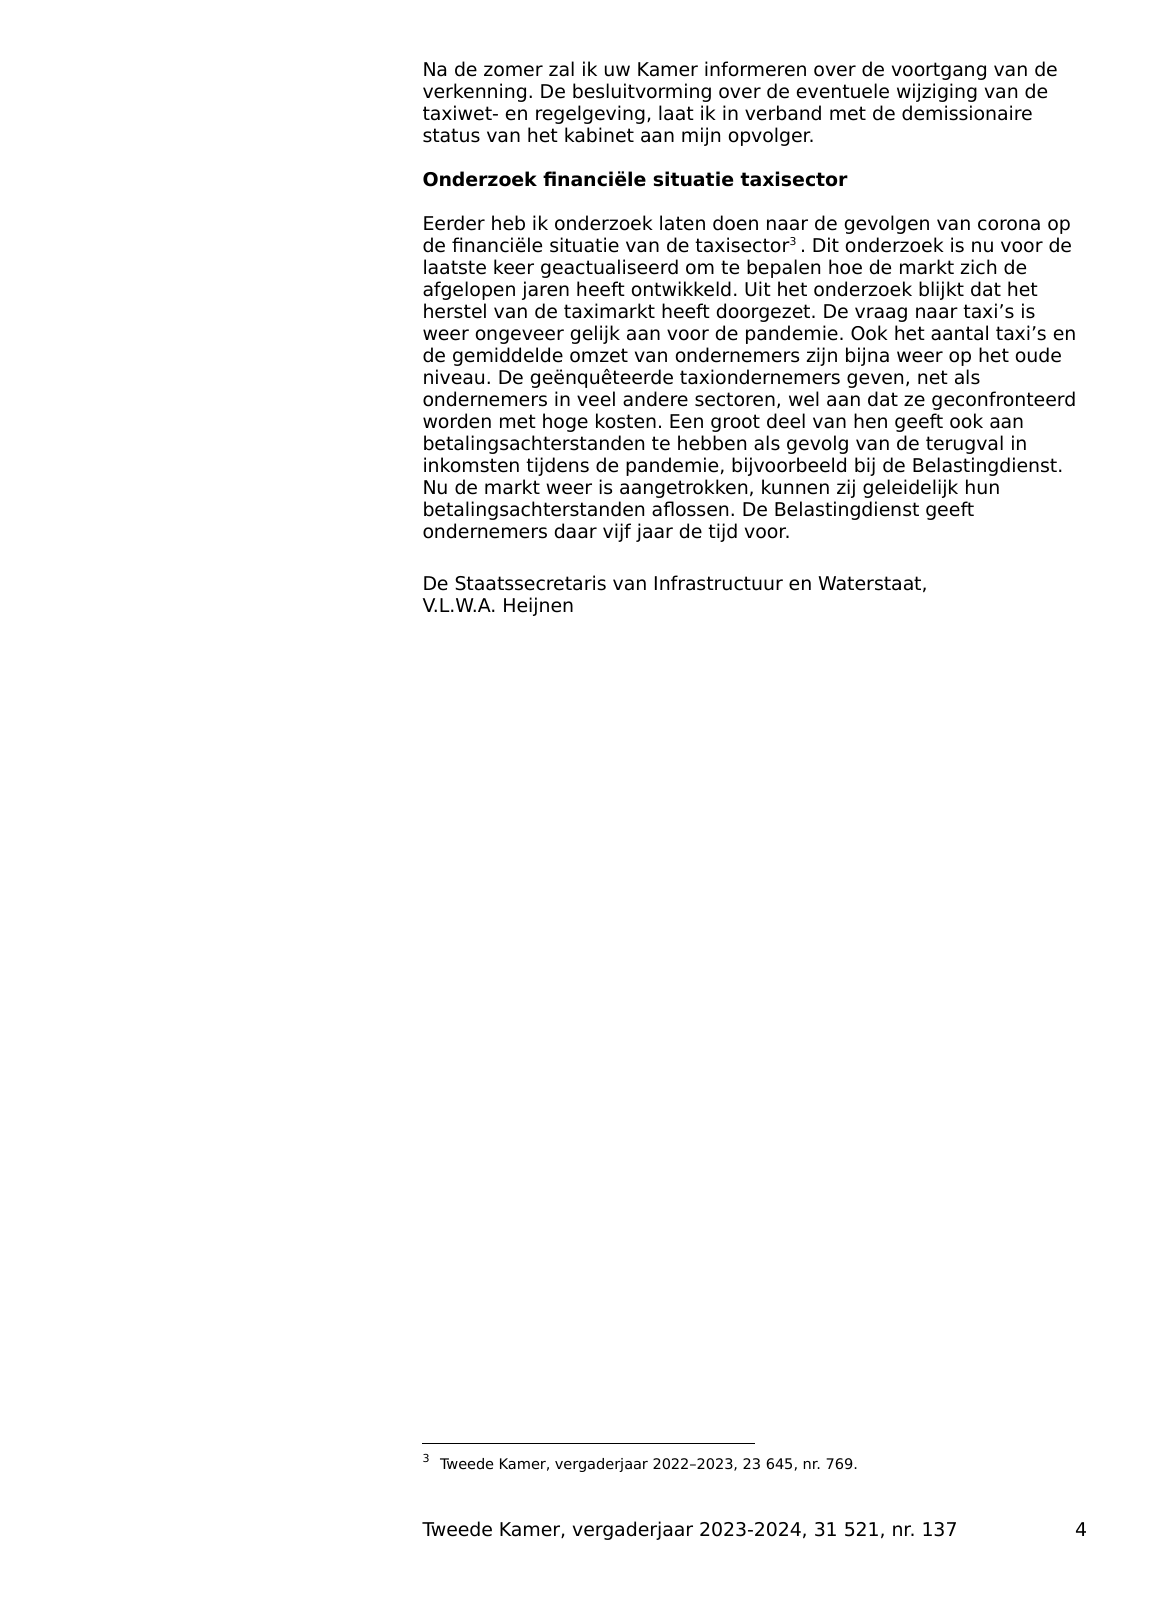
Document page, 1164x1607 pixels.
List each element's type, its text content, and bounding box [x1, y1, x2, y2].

text De Staatssecretaris van Infrastructuur en Waterstaat, V.L.W.A. Heijnen [422, 573, 1087, 617]
text Tweede Kamer, vergaderjaar 2022–2023, 23 645, nr. 769. [422, 1452, 1087, 1474]
text Na de zomer zal ik uw Kamer informeren over de voortgang van de verkenning. De besluitvorming over de eventuele wijziging van de taxiwet- en regelgeving, laat ik in verband met de demissionaire status van het kabinet aan mijn opvolger. [422, 59, 1087, 147]
subtitle Onderzoek financiële situatie taxisector [422, 169, 1087, 191]
text Eerder heb ik onderzoek laten doen naar de gevolgen van corona op de financiële situatie van de taxisector. Dit onderzoek is nu voor de laatste keer geactualiseerd om te bepalen hoe de markt zich de afgelopen jaren heeft ontwikkeld. Uit het onderzoek blijkt dat het herstel van de taximarkt heeft doorgezet. De vraag naar taxi’s is weer ongeveer gelijk aan voor de pandemie. Ook het aantal taxi’s en de gemiddelde omzet van ondernemers zijn bijna weer op het oude niveau. De geënquêteerde taxiondernemers geven, net als ondernemers in veel andere sectoren, wel aan dat ze geconfronteerd worden met hoge kosten. Een groot deel van hen geeft ook aan betalingsachterstanden te hebben als gevolg van de terugval in inkomsten tijdens de pandemie, bijvoorbeeld bij de Belastingdienst. Nu de markt weer is aangetrokken, kunnen zij geleidelijk hun betalingsachterstanden aflossen. De Belastingdienst geeft ondernemers daar vijf jaar de tijd voor. [422, 213, 1087, 543]
